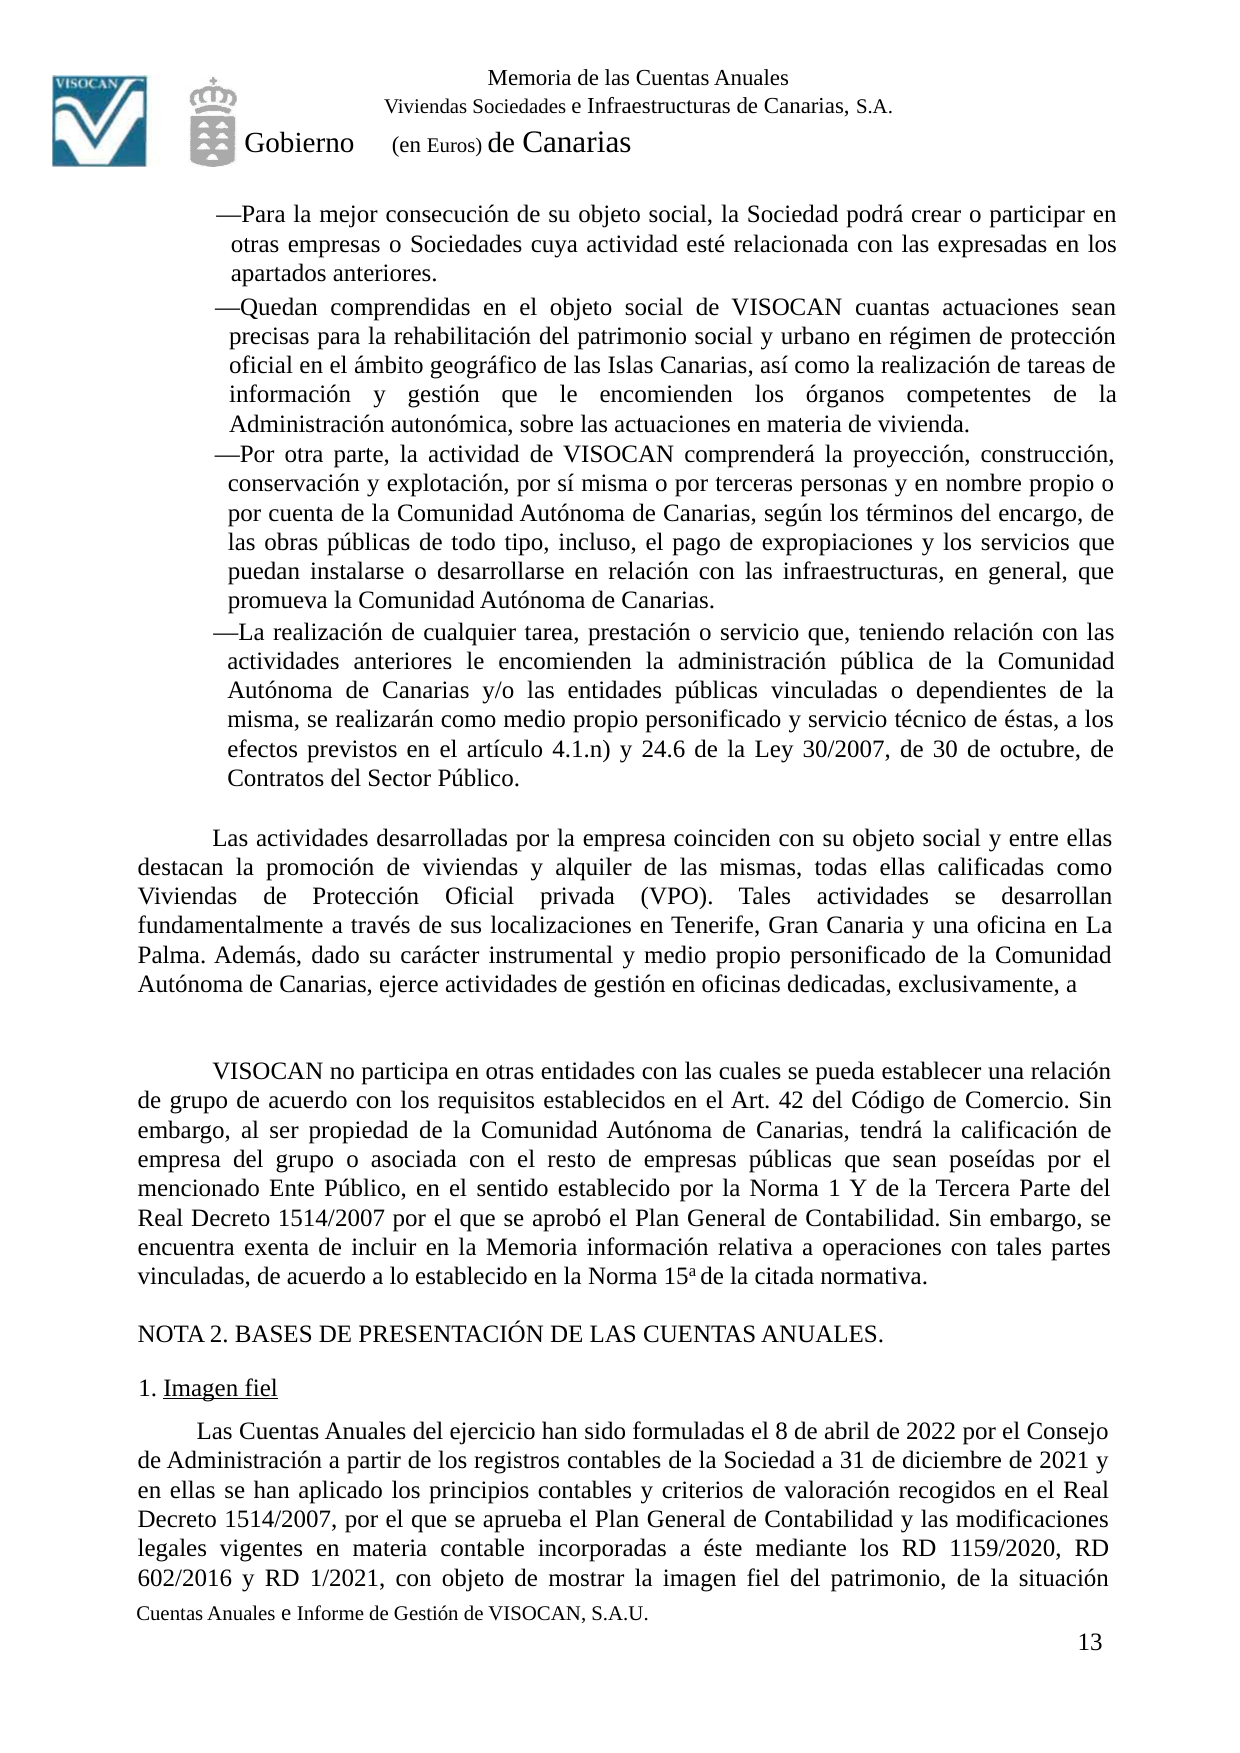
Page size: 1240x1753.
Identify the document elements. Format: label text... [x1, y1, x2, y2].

text VISOCAN no participa en otras entidades con las cuales se pueda establecer una relación de grupo de acuerdo con los requisitos establecidos en el Art. 42 del Código de Comercio. Sin embargo, al ser propiedad de la Comunidad Autónoma de Canarias, tendrá la calificación de empresa del grupo o asociada con el resto de empresas públicas que sean poseídas por el mencionado Ente Público, en el sentido establecido por la Norma 1 Y de la Tercera Parte del Real Decreto 1514/2007 por el que se aprobó el Plan General de Contabilidad. Sin embargo, se encuentra exenta de incluir en la Memoria información relativa a operaciones con tales partes vinculadas, de acuerdo a lo establecido en la Norma 15a de la citada normativa. [137, 1056, 1112, 1290]
text Las Cuentas Anuales del ejercicio han sido formuladas el 8 de abril de 2022 por el Consejo de Administración a partir de los registros contables de la Sociedad a 31 de diciembre de 2021 y en ellas se han aplicado los principios contables y criterios de valoración recogidos en el Real Decreto 1514/2007, por el que se aprueba el Plan General de Contabilidad y las modificaciones legales vigentes en materia contable incorporadas a éste mediante los RD 1159/2020, RD 602/2016 y RD 1/2021, con objeto de mostrar la imagen fiel del patrimonio, de la situación [137, 1416, 1110, 1591]
text —La realización de cualquier tarea, prestación o servicio que, teniendo relación con las actividades anteriores le encomienden la administración pública de la Comunidad Autónoma de Canarias y/o las entidades públicas vinculadas o dependientes de la misma, se realizarán como medio propio personificado y servicio técnico de éstas, a los efectos previstos en el artículo 4.1.n) y 24.6 de la Ley 30/2007, de 30 de octubre, de Contratos del Sector Público. [213, 617, 1116, 792]
text NOTA 2. BASES DE PRESENTACIÓN DE LAS CUENTAS ANUALES. [137, 1319, 1124, 1347]
text —Por otra parte, la actividad de VISOCAN comprenderá la proyección, construcción, conservación y explotación, por sí misma o por terceras personas y en nombre propio o por cuenta de la Comunidad Autónoma de Canarias, según los términos del encargo, de las obras públicas de todo tipo, incluso, el pago de expropiaciones y los servicios que puedan instalarse o desarrollarse en relación con las infraestructuras, en general, que promueva la Comunidad Autónoma de Canarias. [214, 439, 1116, 614]
text 1. Imagen fiel [138, 1373, 1126, 1401]
text —Para la mejor consecución de su objeto social, la Sociedad podrá crear o participar en otras empresas o Sociedades cuya actividad esté relacionada con las expresadas en los apartados anteriores. [216, 199, 1117, 287]
text Las actividades desarrolladas por la empresa coinciden con su objeto social y entre ellas destacan la promoción de viviendas y alquiler de las mismas, todas ellas calificadas como Viviendas de Protección Oficial privada (VPO). Tales actividades se desarrollan fundamentalmente a través de sus localizaciones en Tenerife, Gran Canaria y una oficina en La Palma. Además, dado su carácter instrumental y medio propio personificado de la Comunidad Autónoma de Canarias, ejerce actividades de gestión en oficinas dedicadas, exclusivamente, a [137, 823, 1113, 998]
text —Quedan comprendidas en el objeto social de VISOCAN cuantas actuaciones sean precisas para la rehabilitación del patrimonio social y urbano en régimen de protección oficial en el ámbito geográfico de las Islas Canarias, así como la realización de tareas de información y gestión que le encomienden los órganos competentes de la Administración autonómica, sobre las actuaciones en materia de vivienda. [215, 292, 1117, 437]
